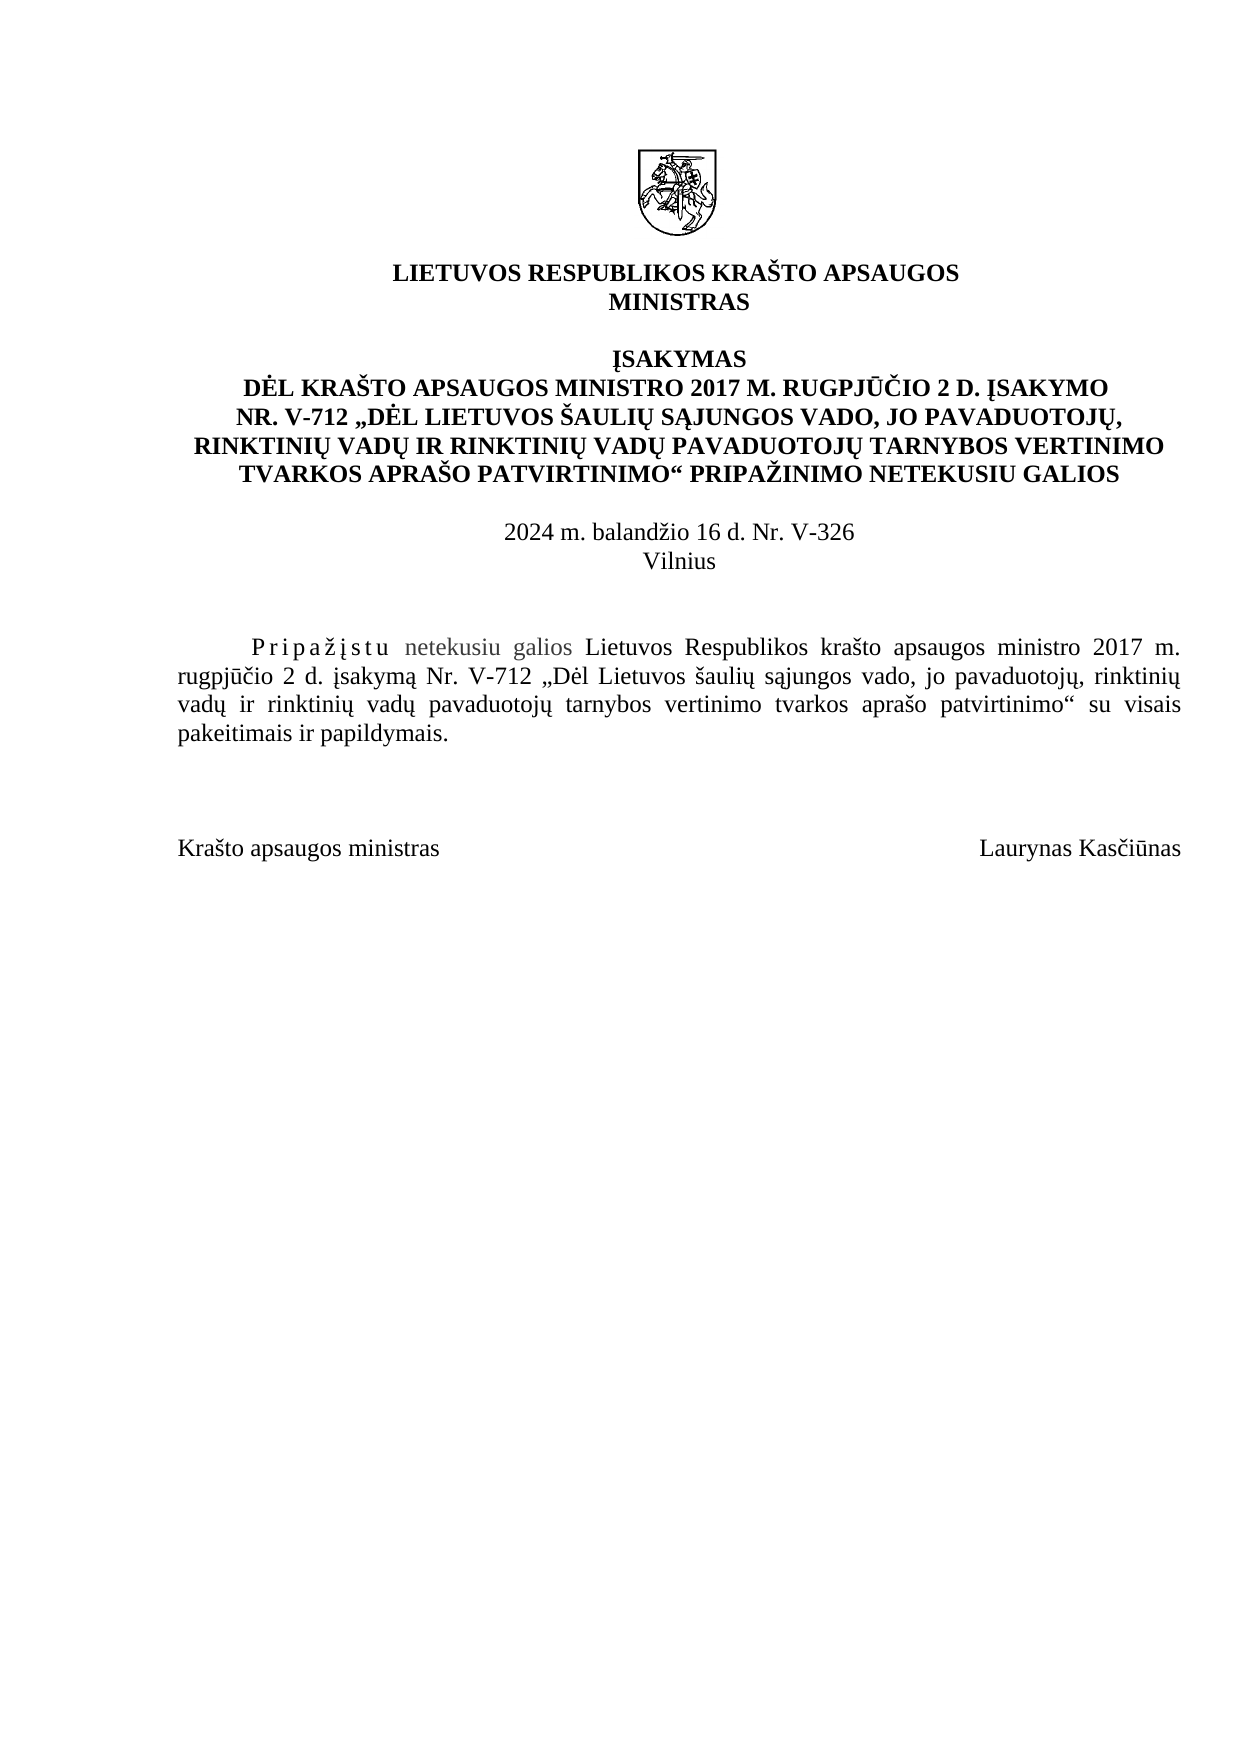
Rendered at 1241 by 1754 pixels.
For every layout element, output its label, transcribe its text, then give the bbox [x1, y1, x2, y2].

text Krašto apsaugos ministras Laurynas Kasčiūnas [177, 833, 1181, 862]
text Pripažįstu netekusiu galios Lietuvos Respublikos krašto apsaugos ministro 2017 m. rugpjūčio 2 d. įsakymą Nr. V-712 „Dėl Lietuvos šaulių sąjungos vado, jo pavaduotojų, rinktinių vadų ir rinktinių vadų pavaduotojų tarnybos vertinimo tvarkos aprašo patvirtinimo“ su visais pakeitimais ir papildymais. [177, 632, 1181, 747]
text Vilnius [177, 546, 1181, 574]
text ĮSAKYMAS [177, 344, 1181, 373]
text LIETUVOS RESPUBLIKOS KRAŠTO APSAUGOS [177, 258, 1181, 287]
text 2024 m. balandžio 16 d. Nr. V-326 [177, 517, 1181, 546]
text NR. V-712 „Dėl LIETUVOS ŠAULIŲ SĄJUNGOS VADO, JO PAVADUOTOJŲ, RINKTINIŲ VADŲ IR RINKTINIŲ VADŲ PAVADUOTOJŲ TARNYBOS VERTINIMO TVARKOS APRAŠO patvirtinimo“ PRIPAŽINIMO NETEKUSIU GALIOS [177, 402, 1181, 488]
text DĖL KRAŠTO APSAUGOS MINISTRO 2017 M. RUGPJŪČIO 2 D. ĮSAKYMO [177, 373, 1181, 402]
text MINISTRAS [177, 287, 1181, 316]
